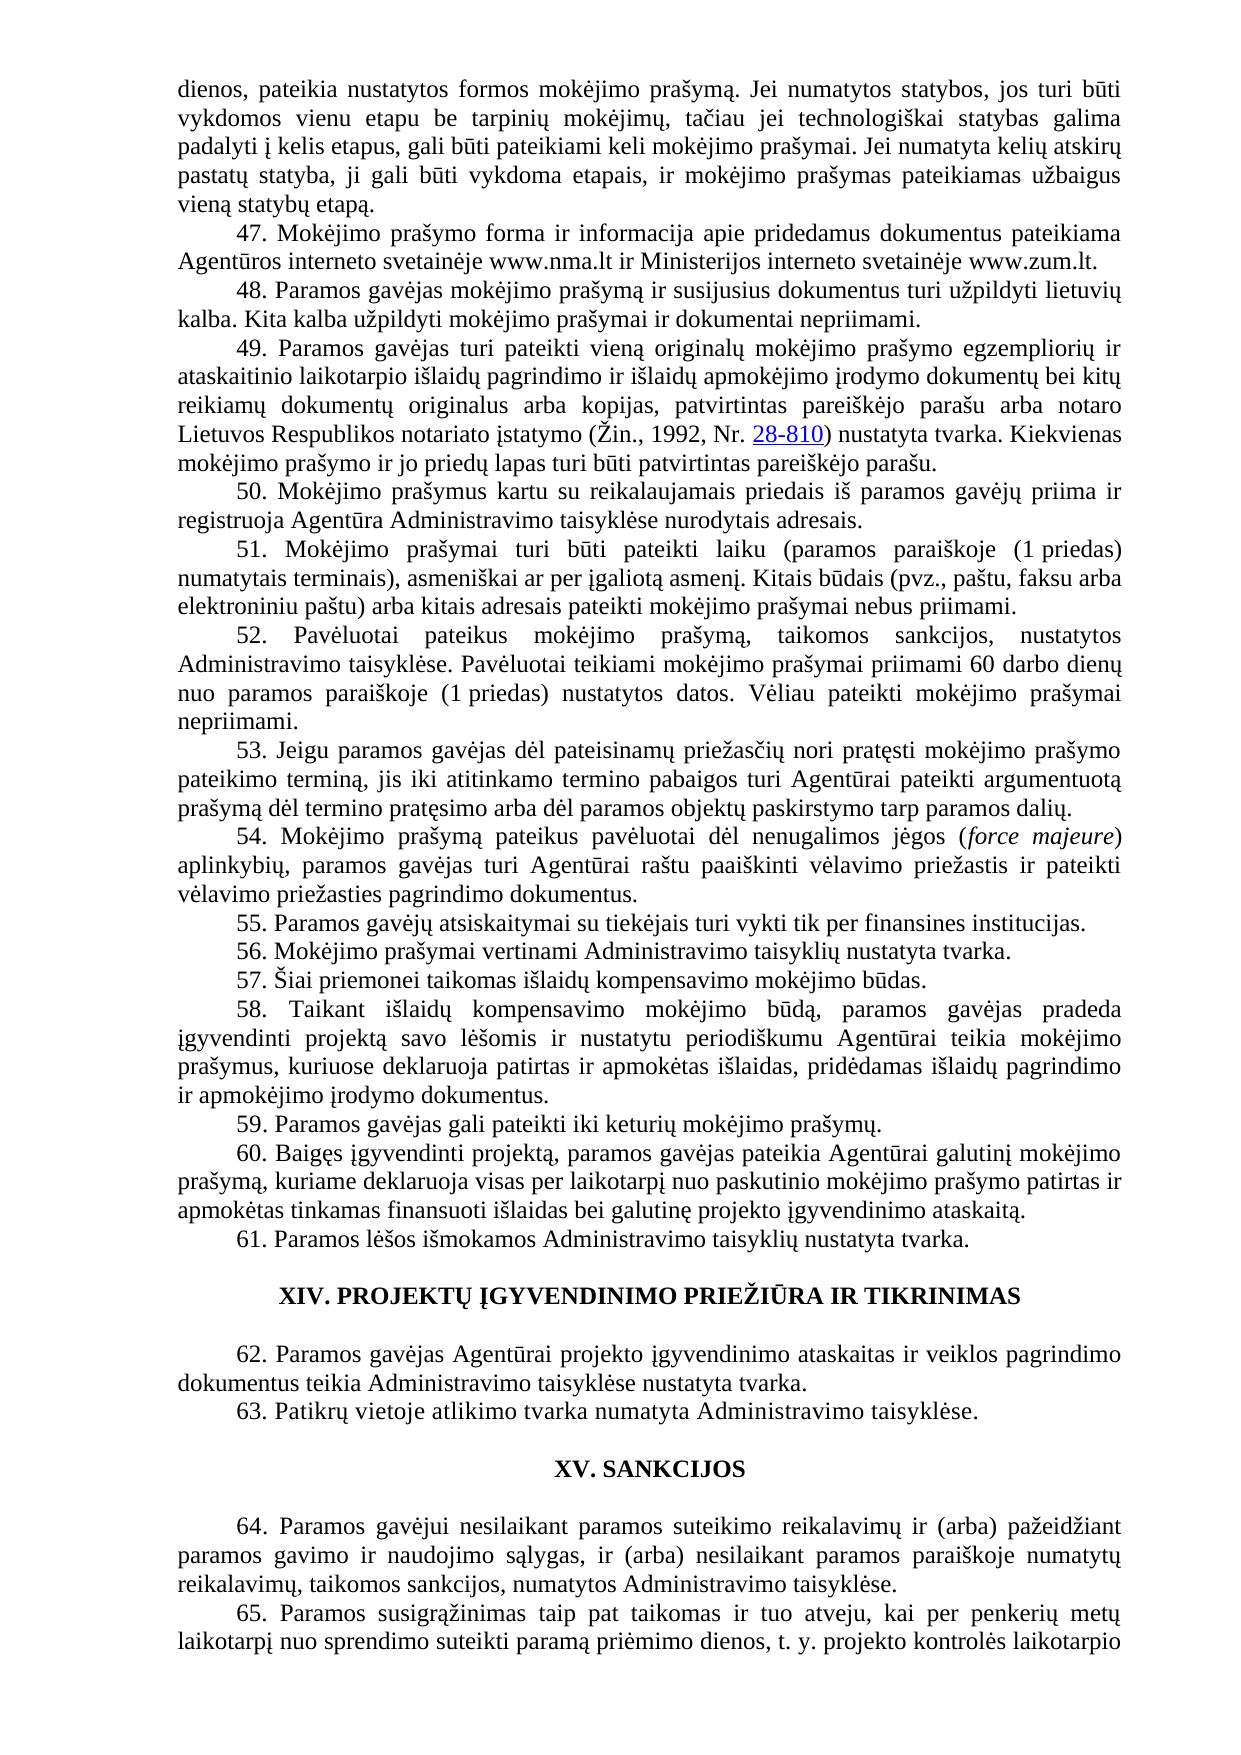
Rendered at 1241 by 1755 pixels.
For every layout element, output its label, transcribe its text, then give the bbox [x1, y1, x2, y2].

text 61. Paramos lėšos išmokamos Administravimo taisyklių nustatyta tvarka. [177, 1224, 1122, 1253]
text 58. Taikant išlaidų kompensavimo mokėjimo būdą, paramos gavėjas pradeda įgyvendinti projektą savo lėšomis ir nustatytu periodiškumu Agentūrai teikia mokėjimo prašymus, kuriuose deklaruoja patirtas ir apmokėtas išlaidas, pridėdamas išlaidų pagrindimo ir apmokėjimo įrodymo dokumentus. [177, 994, 1122, 1109]
text 48. Paramos gavėjas mokėjimo prašymą ir susijusius dokumentus turi užpildyti lietuvių kalba. Kita kalba užpildyti mokėjimo prašymai ir dokumentai nepriimami. [177, 275, 1122, 333]
text XV. SANKCIJOS [177, 1454, 1122, 1483]
text 49. Paramos gavėjas turi pateikti vieną originalų mokėjimo prašymo egzempliorių ir ataskaitinio laikotarpio išlaidų pagrindimo ir išlaidų apmokėjimo įrodymo dokumentų bei kitų reikiamų dokumentų originalus arba kopijas, patvirtintas pareiškėjo parašu arba notaro Lietuvos Respublikos notariato įstatymo (Žin., 1992, Nr. 28-810) nustatyta tvarka. Kiekvienas mokėjimo prašymo ir jo priedų lapas turi būti patvirtintas pareiškėjo parašu. [177, 333, 1122, 476]
text 55. Paramos gavėjų atsiskaitymai su tiekėjais turi vykti tik per finansines institucijas. [177, 908, 1122, 936]
text 56. Mokėjimo prašymai vertinami Administravimo taisyklių nustatyta tvarka. [177, 936, 1122, 965]
text 50. Mokėjimo prašymus kartu su reikalaujamais priedais iš paramos gavėjų priima ir registruoja Agentūra Administravimo taisyklėse nurodytais adresais. [177, 476, 1122, 534]
text 62. Paramos gavėjas Agentūrai projekto įgyvendinimo ataskaitas ir veiklos pagrindimo dokumentus teikia Administravimo taisyklėse nustatyta tvarka. [177, 1339, 1122, 1396]
text 57. Šiai priemonei taikomas išlaidų kompensavimo mokėjimo būdas. [177, 965, 1122, 994]
text 59. Paramos gavėjas gali pateikti iki keturių mokėjimo prašymų. [177, 1109, 1122, 1138]
text XIV. PROJEKTŲ ĮGYVENDINIMO PRIEŽIŪRA IR TIKRINIMAS [177, 1281, 1122, 1310]
text 63. Patikrų vietoje atlikimo tvarka numatyta Administravimo taisyklėse. [177, 1396, 1122, 1425]
text 47. Mokėjimo prašymo forma ir informacija apie pridedamus dokumentus pateikiama Agentūros interneto svetainėje www.nma.lt ir Ministerijos interneto svetainėje www.zum.lt. [177, 218, 1122, 275]
text 60. Baigęs įgyvendinti projektą, paramos gavėjas pateikia Agentūrai galutinį mokėjimo prašymą, kuriame deklaruoja visas per laikotarpį nuo paskutinio mokėjimo prašymo patirtas ir apmokėtas tinkamas finansuoti išlaidas bei galutinę projekto įgyvendinimo ataskaitą. [177, 1138, 1122, 1224]
text 53. Jeigu paramos gavėjas dėl pateisinamų priežasčių nori pratęsti mokėjimo prašymo pateikimo terminą, jis iki atitinkamo termino pabaigos turi Agentūrai pateikti argumentuotą prašymą dėl termino pratęsimo arba dėl paramos objektų paskirstymo tarp paramos dalių. [177, 735, 1122, 821]
text 54. Mokėjimo prašymą pateikus pavėluotai dėl nenugalimos jėgos (force majeure) aplinkybių, paramos gavėjas turi Agentūrai raštu paaiškinti vėlavimo priežastis ir pateikti vėlavimo priežasties pagrindimo dokumentus. [177, 821, 1122, 908]
text dienos, pateikia nustatytos formos mokėjimo prašymą. Jei numatytos statybos, jos turi būti vykdomos vienu etapu be tarpinių mokėjimų, tačiau jei technologiškai statybas galima padalyti į kelis etapus, gali būti pateikiami keli mokėjimo prašymai. Jei numatyta kelių atskirų pastatų statyba, ji gali būti vykdoma etapais, ir mokėjimo prašymas pateikiamas užbaigus vieną statybų etapą. [177, 74, 1122, 218]
text 52. Pavėluotai pateikus mokėjimo prašymą, taikomos sankcijos, nustatytos Administravimo taisyklėse. Pavėluotai teikiami mokėjimo prašymai priimami 60 darbo dienų nuo paramos paraiškoje (1 priedas) nustatytos datos. Vėliau pateikti mokėjimo prašymai nepriimami. [177, 620, 1122, 735]
text 51. Mokėjimo prašymai turi būti pateikti laiku (paramos paraiškoje (1 priedas) numatytais terminais), asmeniškai ar per įgaliotą asmenį. Kitais būdais (pvz., paštu, faksu arba elektroniniu paštu) arba kitais adresais pateikti mokėjimo prašymai nebus priimami. [177, 534, 1122, 620]
text 65. Paramos susigrąžinimas taip pat taikomas ir tuo atveju, kai per penkerių metų laikotarpį nuo sprendimo suteikti paramą priėmimo dienos, t. y. projekto kontrolės laikotarpio [177, 1598, 1122, 1655]
text 64. Paramos gavėjui nesilaikant paramos suteikimo reikalavimų ir (arba) pažeidžiant paramos gavimo ir naudojimo sąlygas, ir (arba) nesilaikant paramos paraiškoje numatytų reikalavimų, taikomos sankcijos, numatytos Administravimo taisyklėse. [177, 1511, 1122, 1598]
